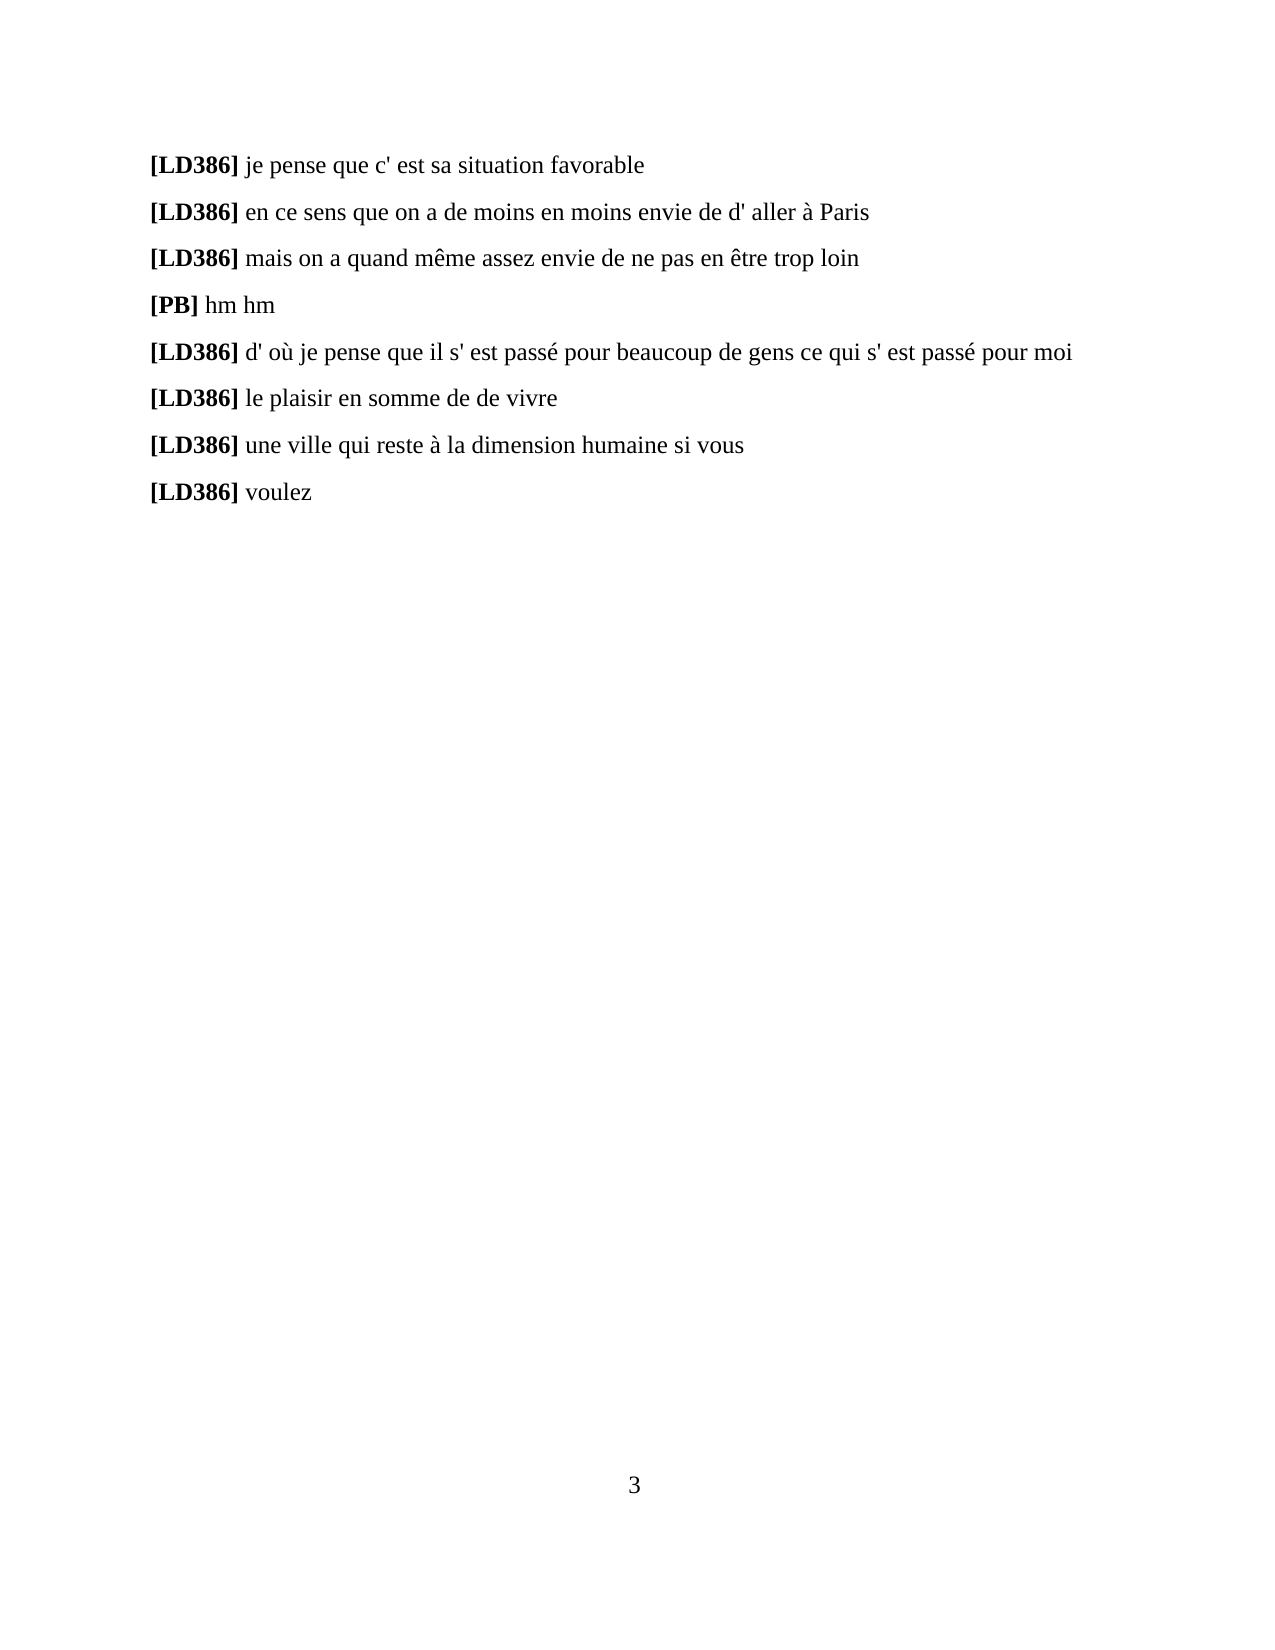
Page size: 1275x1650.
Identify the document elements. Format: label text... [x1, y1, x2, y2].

text [LD386] d' où je pense que il s' est passé pour beaucoup de gens ce qui s' est passé pour moi [150, 337, 1125, 365]
text [PB] hm hm [150, 290, 1125, 319]
text [LD386] voulez [150, 477, 1125, 505]
text [LD386] mais on a quand même assez envie de ne pas en être trop loin [150, 243, 1125, 272]
text [LD386] le plaisir en somme de de vivre [150, 383, 1125, 412]
text [LD386] en ce sens que on a de moins en moins envie de d' aller à Paris [150, 197, 1125, 225]
text [LD386] je pense que c' est sa situation favorable [150, 150, 1125, 179]
text [LD386] une ville qui reste à la dimension humaine si vous [150, 430, 1125, 459]
